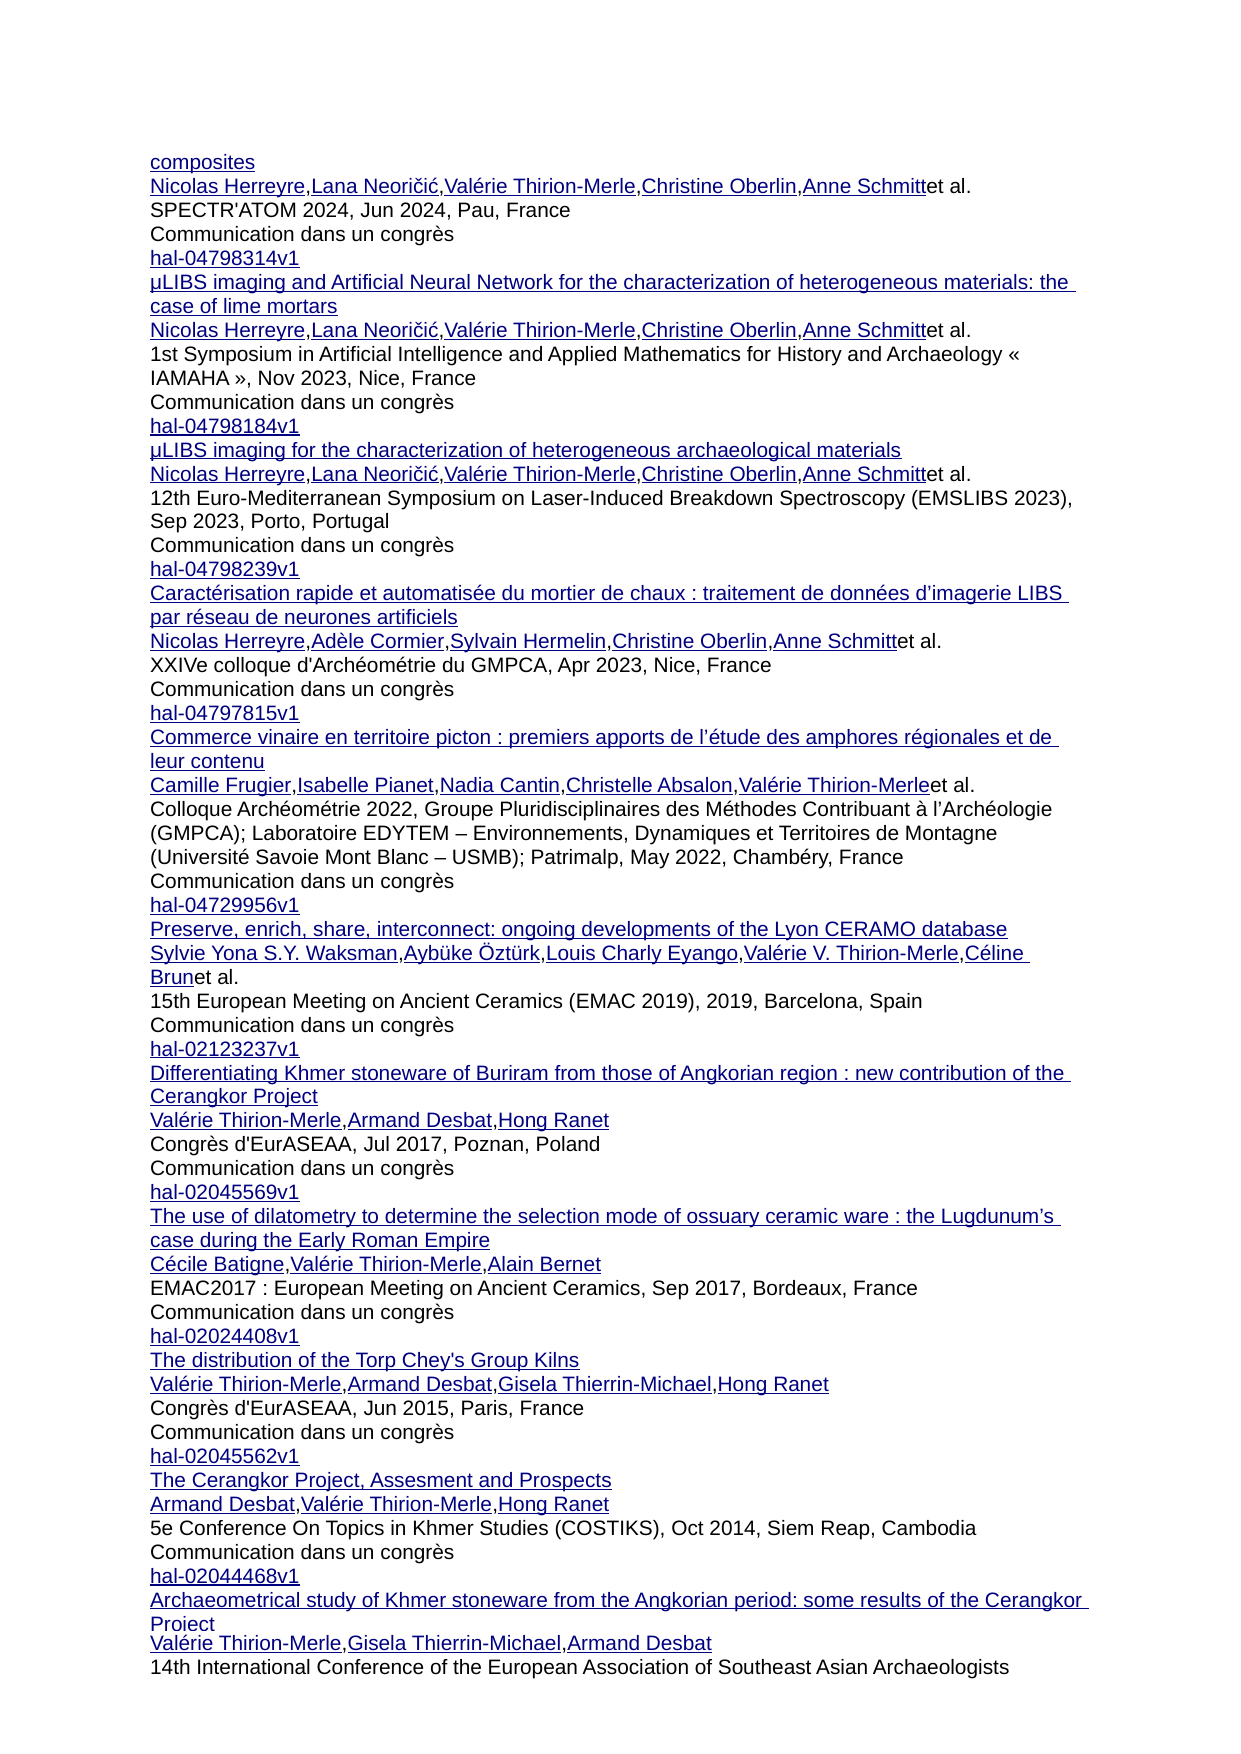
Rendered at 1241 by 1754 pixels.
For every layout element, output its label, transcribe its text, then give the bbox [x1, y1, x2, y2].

table_cell L'imagerie µ-LIBS pour la caractérisation résolue spatialement des matériaux archéologiques composites Nicolas Herreyre,Lana Neoričić,Valérie Thirion-Merle,Christine Oberlin,Anne Schmittet al. SPECTR'ATOM 2024, Jun 2024, Pau, France Communication dans un congrès hal-04798314v1 [150, 150, 1090, 270]
table_cell μLIBS imaging and Artificial Neural Network for the characterization of heterogeneous materials: the case of lime mortars Nicolas Herreyre,Lana Neoričić,Valérie Thirion-Merle,Christine Oberlin,Anne Schmittet al. 1st Symposium in Artificial Intelligence and Applied Mathematics for History and Archaeology « IAMAHA », Nov 2023, Nice, France Communication dans un congrès hal-04798184v1 [150, 270, 1090, 437]
table_cell The distribution of the Torp Chey's Group Kilns Valérie Thirion-Merle,Armand Desbat,Gisela Thierrin-Michael,Hong Ranet Congrès d'EurASEAA, Jun 2015, Paris, France Communication dans un congrès hal-02045562v1 [150, 1348, 1090, 1468]
table_cell Commerce vinaire en territoire picton : premiers apports de l’étude des amphores régionales et de leur contenu Camille Frugier,Isabelle Pianet,Nadia Cantin,Christelle Absalon,Valérie Thirion-Merleet al. Colloque Archéométrie 2022, Groupe Pluridisciplinaires des Méthodes Contribuant à l’Archéologie (GMPCA); Laboratoire EDYTEM – Environnements, Dynamiques et Territoires de Montagne (Université Savoie Mont Blanc – USMB); Patrimalp, May 2022, Chambéry, France Communication dans un congrès hal-04729956v1 [150, 725, 1090, 917]
table_cell Preserve, enrich, share, interconnect: ongoing developments of the Lyon CERAMO database Sylvie Yona S.Y. Waksman,Aybüke Öztürk,Louis Charly Eyango,Valérie V. Thirion-Merle,Céline Brunet al. 15th European Meeting on Ancient Ceramics (EMAC 2019), 2019, Barcelona, Spain Communication dans un congrès hal-02123237v1 [150, 917, 1090, 1060]
table_cell The use of dilatometry to determine the selection mode of ossuary ceramic ware : the Lugdunum’s case during the Early Roman Empire Cécile Batigne,Valérie Thirion-Merle,Alain Bernet EMAC2017 : European Meeting on Ancient Ceramics, Sep 2017, Bordeaux, France Communication dans un congrès hal-02024408v1 [150, 1204, 1090, 1348]
table_cell Archaeometrical study of Khmer stoneware from the Angkorian period: some results of the Cerangkor Project Valérie Thirion-Merle,Gisela Thierrin-Michael,Armand Desbat 14th International Conference of the European Association of Southeast Asian Archaeologists [150, 1588, 1090, 1679]
table_cell Differentiating Khmer stoneware of Buriram from those of Angkorian region : new contribution of the Cerangkor Project Valérie Thirion-Merle,Armand Desbat,Hong Ranet Congrès d'EurASEAA, Jul 2017, Poznan, Poland Communication dans un congrès hal-02045569v1 [150, 1060, 1090, 1204]
table_cell The Cerangkor Project, Assesment and Prospects Armand Desbat,Valérie Thirion-Merle,Hong Ranet 5e Conference On Topics in Khmer Studies (COSTIKS), Oct 2014, Siem Reap, Cambodia Communication dans un congrès hal-02044468v1 [150, 1468, 1090, 1587]
table_cell Caractérisation rapide et automatisée du mortier de chaux : traitement de données d’imagerie LIBS par réseau de neurones artificiels Nicolas Herreyre,Adèle Cormier,Sylvain Hermelin,Christine Oberlin,Anne Schmittet al. XXIVe colloque d'Archéométrie du GMPCA, Apr 2023, Nice, France Communication dans un congrès hal-04797815v1 [150, 581, 1090, 725]
table_cell μLIBS imaging for the characterization of heterogeneous archaeological materials Nicolas Herreyre,Lana Neoričić,Valérie Thirion-Merle,Christine Oberlin,Anne Schmittet al. 12th Euro-Mediterranean Symposium on Laser-Induced Breakdown Spectroscopy (EMSLIBS 2023), Sep 2023, Porto, Portugal Communication dans un congrès hal-04798239v1 [150, 438, 1090, 581]
